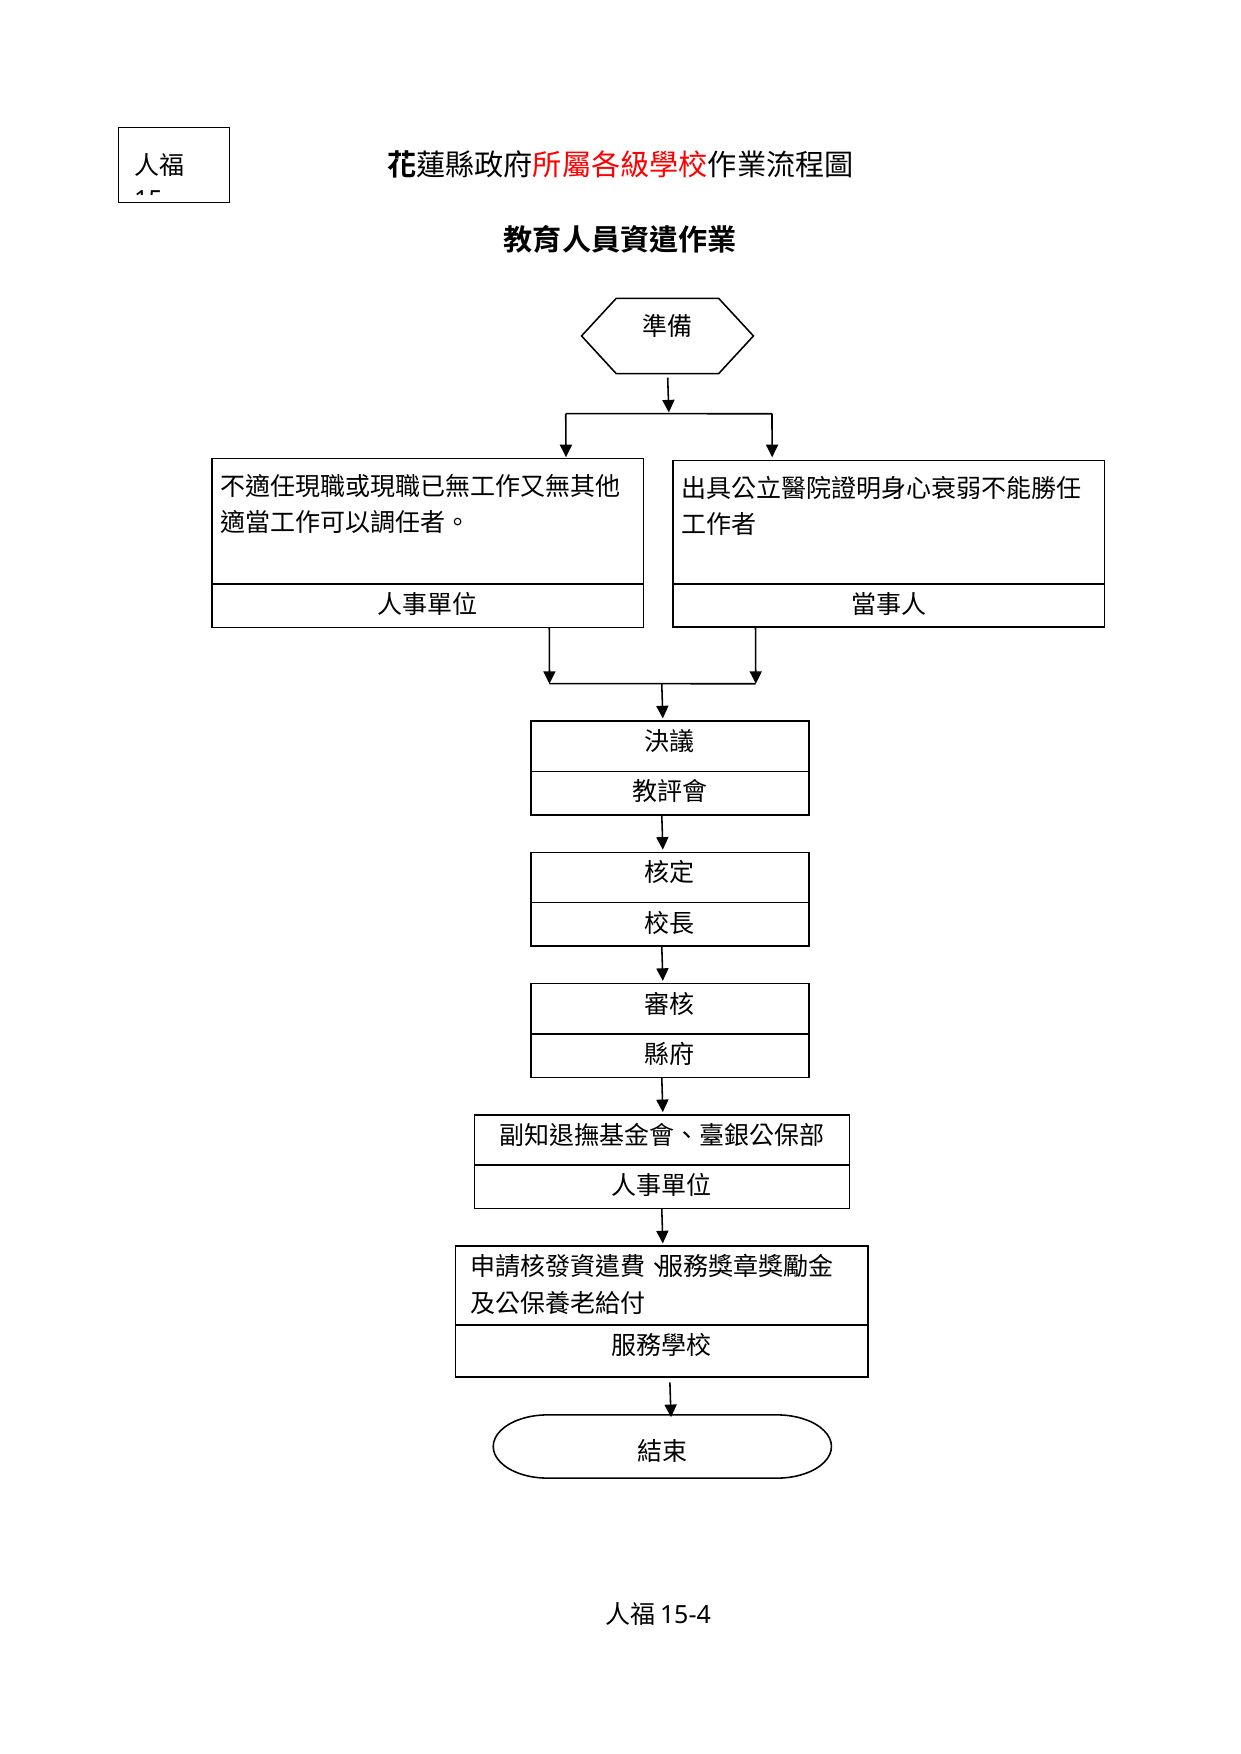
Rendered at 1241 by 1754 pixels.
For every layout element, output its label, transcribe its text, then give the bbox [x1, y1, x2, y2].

text 花蓮縣政府所屬各級學校作業流程圖 [118, 125, 1122, 200]
text 人福15 [134, 145, 214, 194]
text 教育人員資遣作業 [118, 200, 1122, 275]
